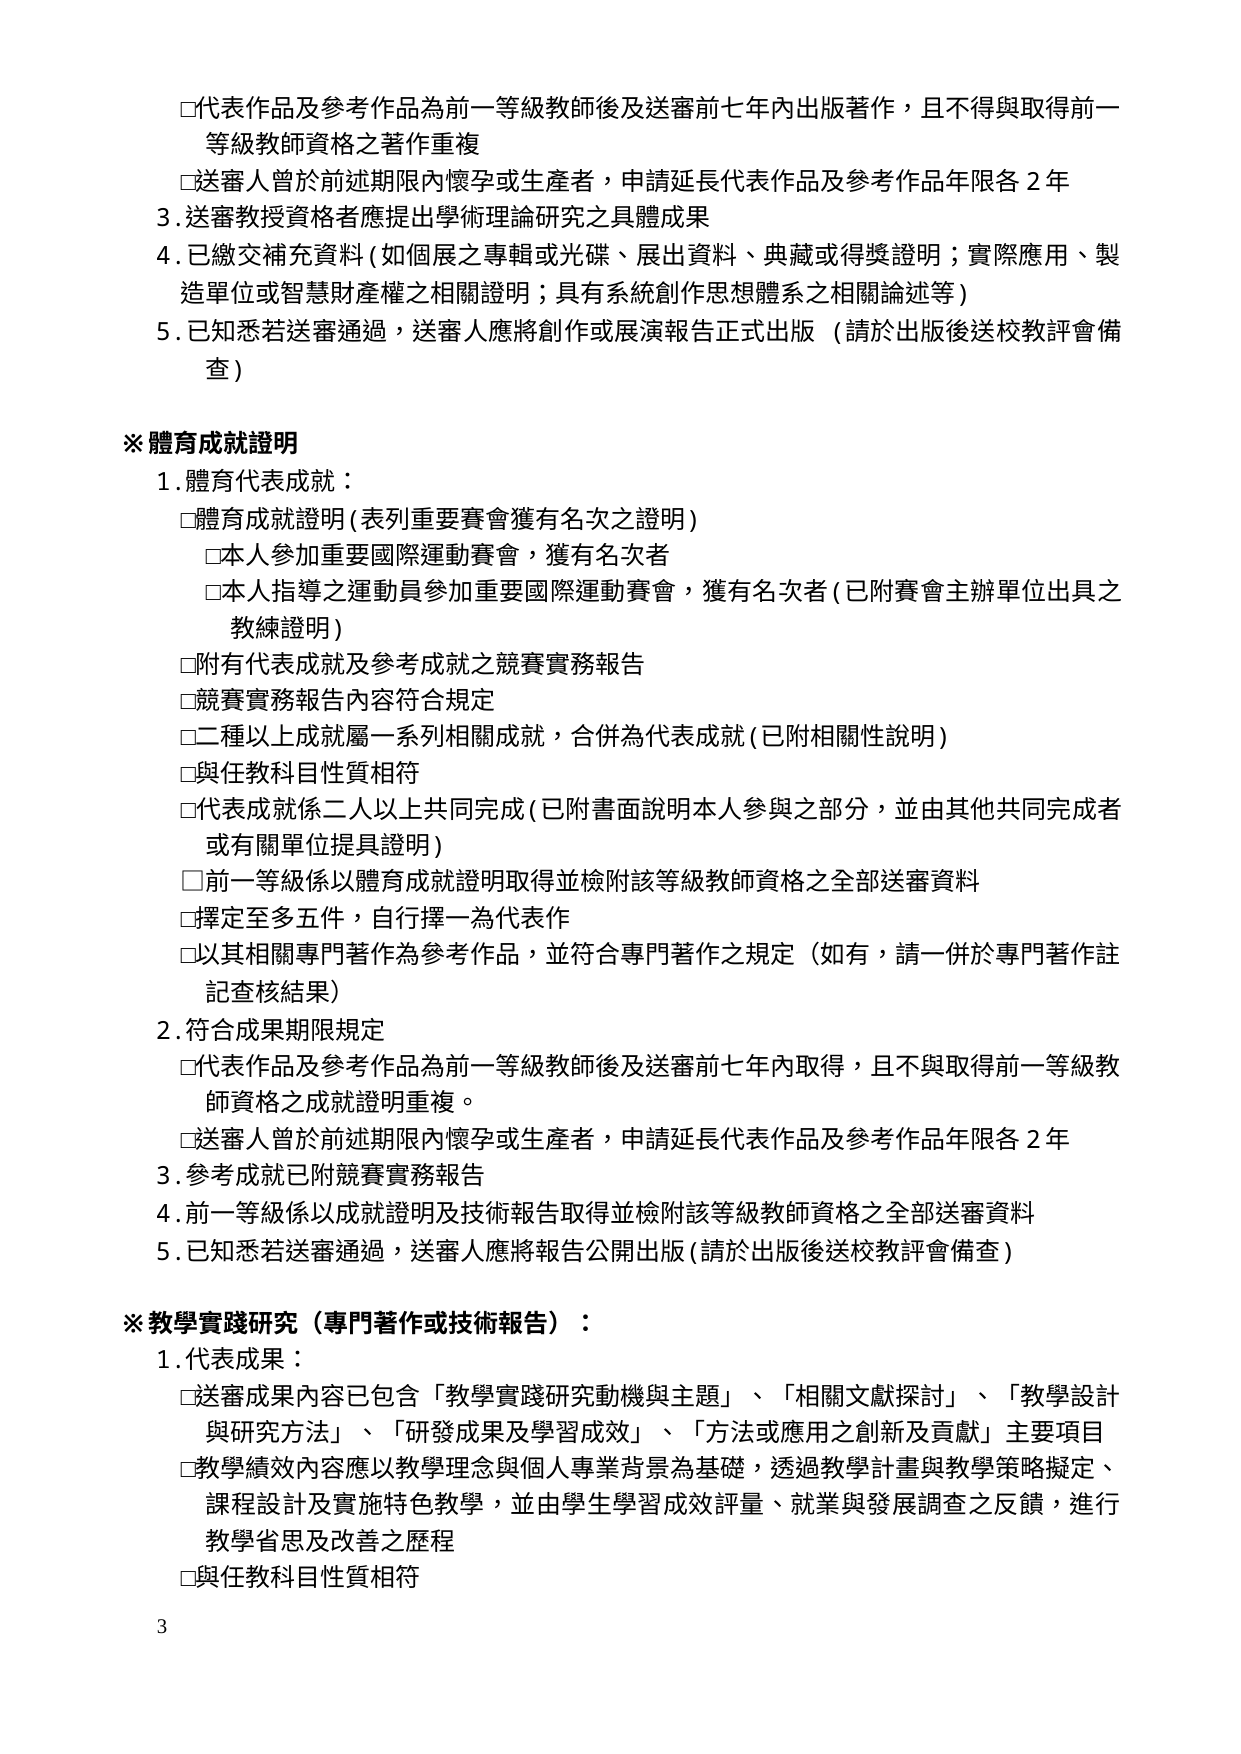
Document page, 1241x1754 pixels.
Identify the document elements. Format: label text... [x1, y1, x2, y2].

text □與任教科目性質相符 [181, 753, 1122, 789]
text 1.體育代表成就： [156, 461, 1122, 497]
text □代表作品及參考作品為前一等級教師後及送審前七年內出版著作，且不得與取得前一等級教師資格之著作重複 [181, 89, 1122, 161]
text 4.已繳交補充資料(如個展之專輯或光碟、展出資料、典藏或得獎證明；實際應用、製造單位或智慧財產權之相關證明；具有系統創作思想體系之相關論述等) [156, 235, 1122, 310]
text 4.前一等級係以成就證明及技術報告取得並檢附該等級教師資格之全部送審資料 [156, 1193, 1122, 1229]
text 5.已知悉若送審通過，送審人應將創作或展演報告正式出版 (請於出版後送校教評會備查) [156, 311, 1122, 386]
text □教學績效內容應以教學理念與個人專業背景為基礎，透過教學計畫與教學策略擬定、課程設計及實施特色教學，並由學生學習成效評量、就業與發展調查之反饋，進行教學省思及改善之歷程 [181, 1448, 1122, 1557]
text 2.符合成果期限規定 [156, 1010, 1122, 1047]
text □送審人曾於前述期限內懷孕或生產者，申請延長代表作品及參考作品年限各2年 [181, 1119, 1122, 1155]
text 1.代表成果： [156, 1340, 1122, 1376]
text □擇定至多五件，自行擇一為代表作 [181, 898, 1122, 934]
text □競賽實務報告內容符合規定 [181, 681, 1122, 717]
text ※教學實踐研究（專門著作或技術報告）： [118, 1303, 1122, 1340]
text □與任教科目性質相符 [181, 1557, 1122, 1593]
text □代表作品及參考作品為前一等級教師後及送審前七年內取得，且不與取得前一等級教師資格之成就證明重複。 [181, 1047, 1122, 1119]
text □以其相關專門著作為參考作品，並符合專門著作之規定（如有，請一併於專門著作註記查核結果） [181, 934, 1122, 1008]
text □本人參加重要國際運動賽會，獲有名次者 [118, 536, 1122, 572]
text □本人指導之運動員參加重要國際運動賽會，獲有名次者(已附賽會主辦單位出具之教練證明) [206, 572, 1122, 644]
text 3.參考成就已附競賽實務報告 [156, 1155, 1122, 1192]
text □代表成就係二人以上共同完成(已附書面說明本人參與之部分，並由其他共同完成者或有關單位提具證明) [181, 789, 1122, 862]
text □送審人曾於前述期限內懷孕或生產者，申請延長代表作品及參考作品年限各2年 [181, 161, 1122, 197]
text □附有代表成就及參考成就之競賽實務報告 [181, 644, 1122, 681]
text 5.已知悉若送審通過，送審人應將報告公開出版(請於出版後送校教評會備查) [156, 1231, 1122, 1268]
text ※體育成就證明 [118, 423, 1122, 459]
text □體育成就證明(表列重要賽會獲有名次之證明) [181, 499, 1122, 536]
text 3.送審教授資格者應提出學術理論研究之具體成果 [156, 197, 1122, 234]
text □送審成果內容已包含「教學實踐研究動機與主題」、「相關文獻探討」、「教學設計與研究方法」、「研發成果及學習成效」、「方法或應用之創新及貢獻」主要項目 [181, 1376, 1122, 1448]
text □前一等級係以體育成就證明取得並檢附該等級教師資格之全部送審資料 [156, 862, 1122, 898]
text □二種以上成就屬一系列相關成就，合併為代表成就(已附相關性說明) [181, 717, 1122, 753]
